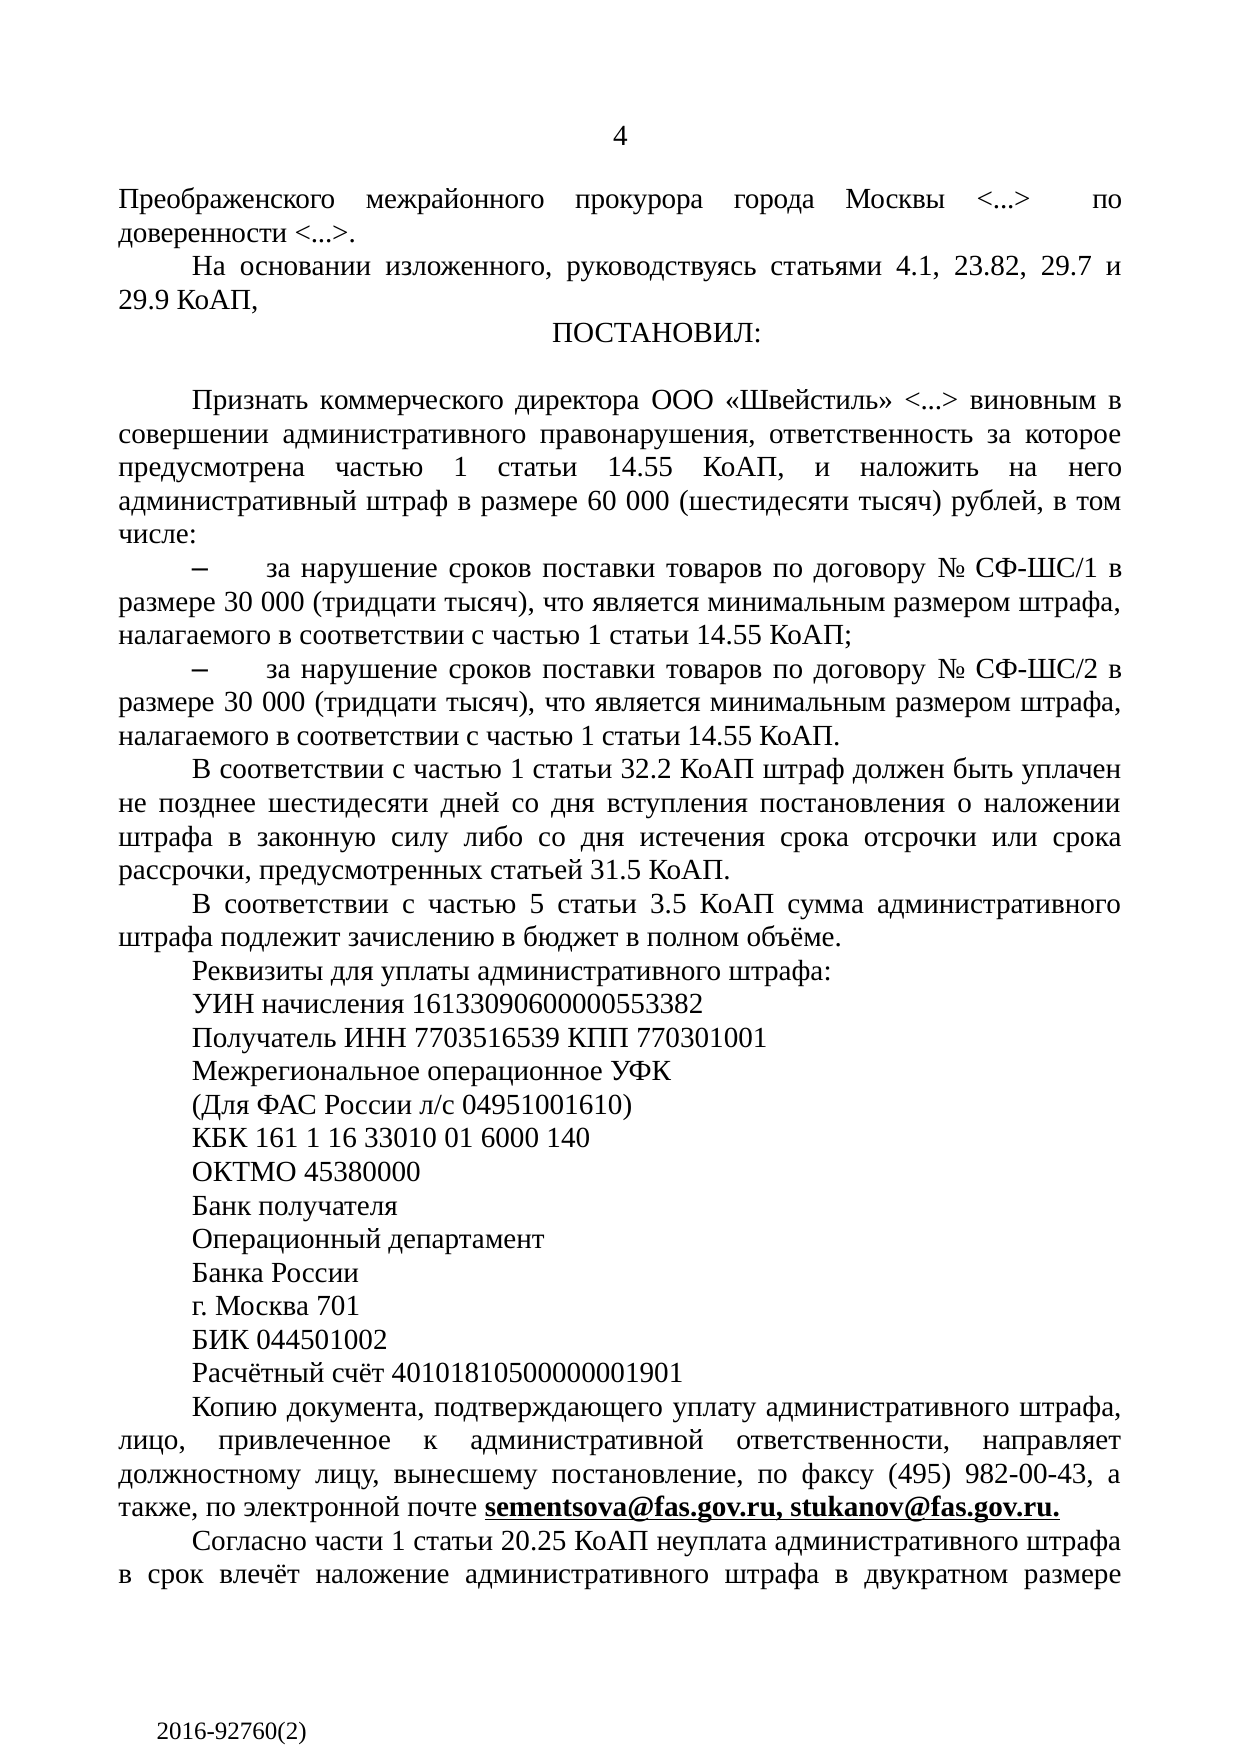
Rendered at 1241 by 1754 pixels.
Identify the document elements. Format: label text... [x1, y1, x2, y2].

list за нарушение сроков поставки товаров по договору № СФ-ШС/1 в размере 30 000 (тридцати тысяч), что является минимальным размером штрафа, налагаемого в соответствии с частью 1 статьи 14.55 КоАП; [118, 550, 1122, 651]
list за нарушение сроков поставки товаров по договору № СФ-ШС/2 в размере 30 000 (тридцати тысяч), что является минимальным размером штрафа, налагаемого в соответствии с частью 1 статьи 14.55 КоАП. [118, 651, 1122, 752]
text Согласно части 1 статьи 20.25 КоАП неуплата административного штрафа в срок влечёт наложение административного штрафа в двукратном размере [118, 1523, 1122, 1590]
text Межрегиональное операционное УФК [118, 1053, 1122, 1087]
text Получатель ИНН 7703516539 КПП 770301001 [118, 1020, 1122, 1053]
text ПОСТАНОВИЛ: [118, 315, 1122, 349]
text Копию документа, подтверждающего уплату административного штрафа, лицо, привлеченное к административной ответственности, направляет должностному лицу, вынесшему постановление, по факсу (495) 982-00-43, а также, по электронной почте sementsova@fas.gov.ru, stukanov@fas.gov.ru. [118, 1389, 1122, 1523]
text Банка России [118, 1255, 1122, 1288]
text (Для ФАС России л/с 04951001610) [118, 1087, 1122, 1121]
text На основании изложенного, руководствуясь статьями 4.1, 23.82, 29.7 и 29.9 КоАП, [118, 248, 1122, 315]
text Реквизиты для уплаты административного штрафа: [118, 953, 1122, 986]
text Преображенского межрайонного прокурора города Москвы <...> по доверенности <...>. [118, 181, 1122, 248]
text Банк получателя [118, 1188, 1122, 1221]
text ОКТМО 45380000 [118, 1154, 1122, 1188]
text Операционный департамент [118, 1221, 1122, 1255]
text БИК 044501002 [118, 1322, 1122, 1355]
text Расчётный счёт 40101810500000001901 [118, 1355, 1122, 1389]
text В соответствии с частью 5 статьи 3.5 КоАП сумма административного штрафа подлежит зачислению в бюджет в полном объёме. [118, 886, 1122, 953]
text В соответствии с частью 1 статьи 32.2 КоАП штраф должен быть уплачен не позднее шестидесяти дней со дня вступления постановления о наложении штрафа в законную силу либо со дня истечения срока отсрочки или срока рассрочки, предусмотренных статьей 31.5 КоАП. [118, 752, 1122, 886]
text КБК 161 1 16 33010 01 6000 140 [118, 1121, 1122, 1154]
text Признать коммерческого директора ООО «Швейстиль» <...> виновным в совершении административного правонарушения, ответственность за которое предусмотрена частью 1 статьи 14.55 КоАП, и наложить на него административный штраф в размере 60 000 (шестидесяти тысяч) рублей, в том числе: [118, 382, 1122, 550]
text УИН начисления 16133090600000553382 [118, 986, 1122, 1020]
text г. Москва 701 [118, 1288, 1122, 1322]
